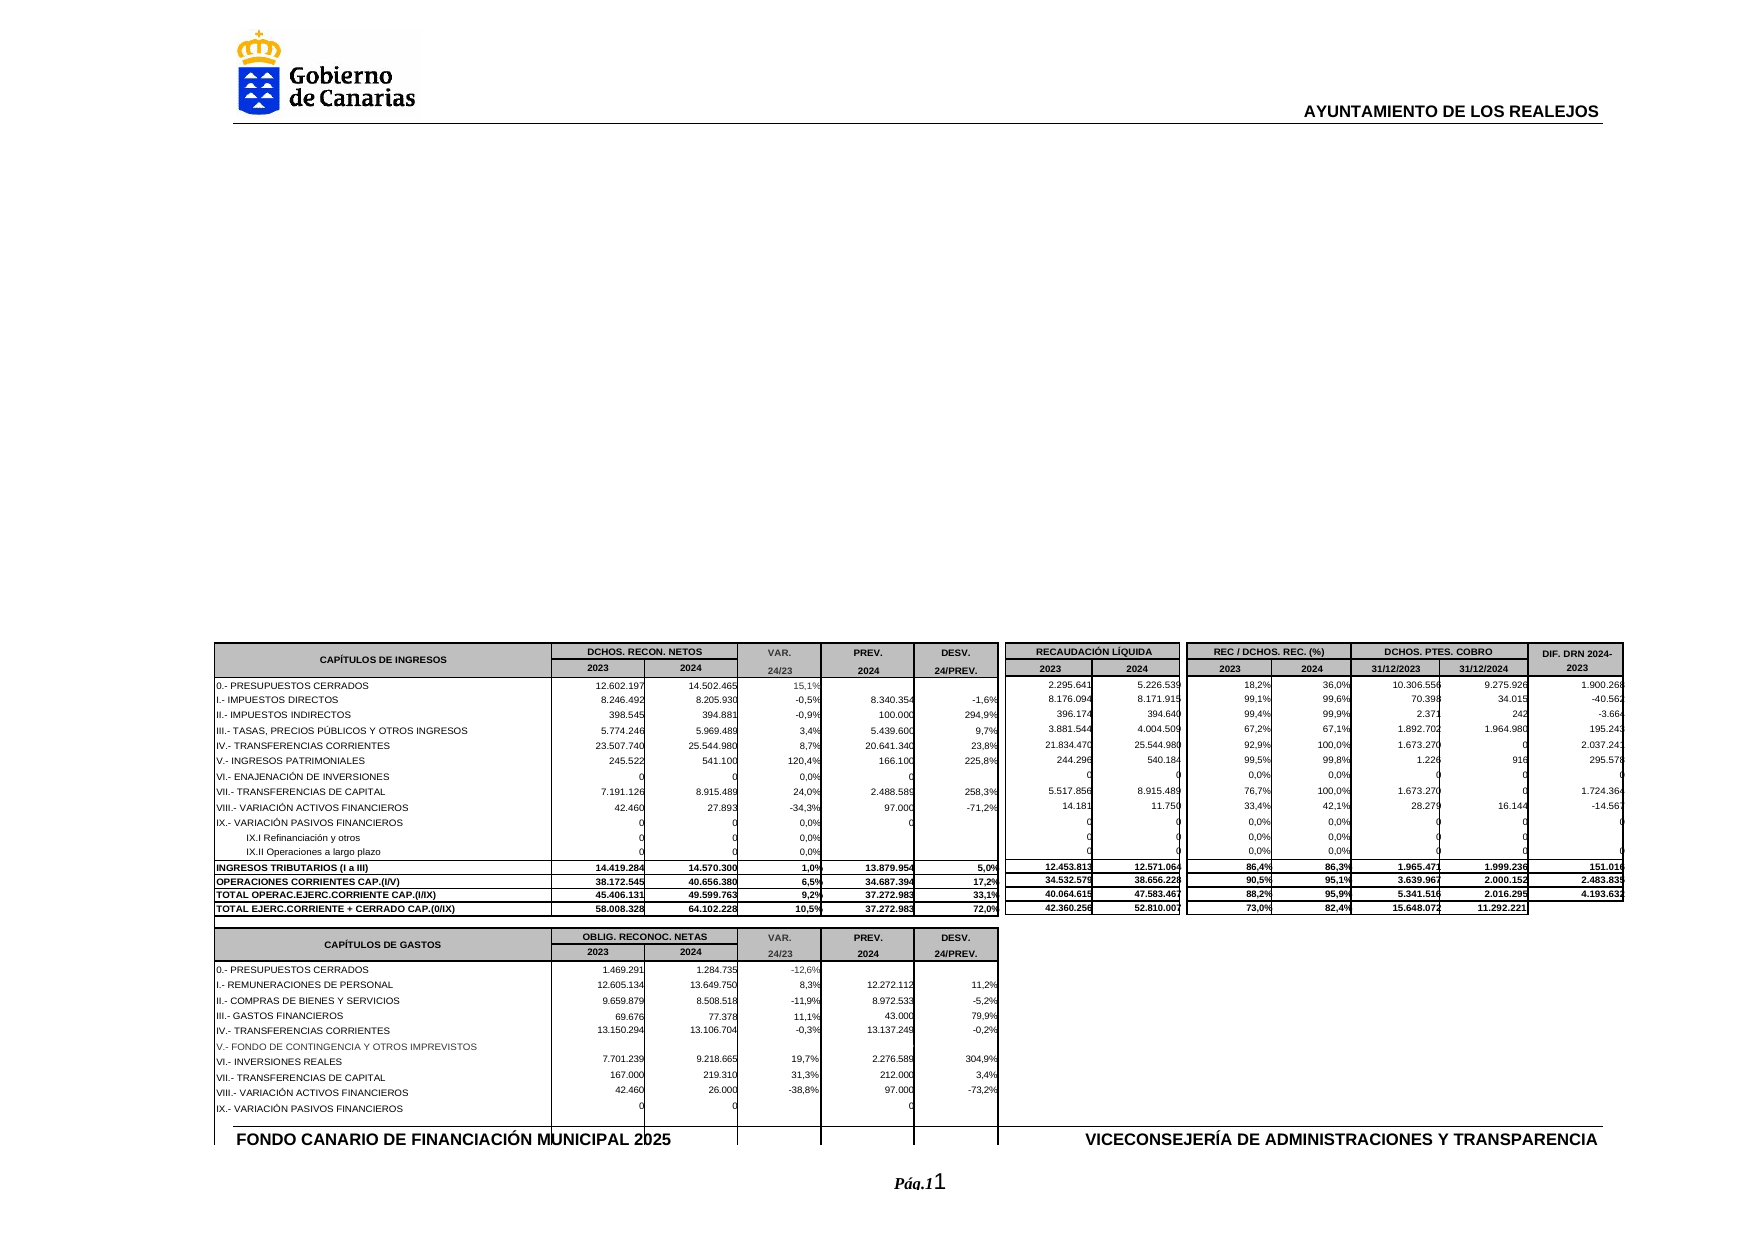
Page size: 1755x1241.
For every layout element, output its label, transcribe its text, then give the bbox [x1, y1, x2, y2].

table_cell 100.000 [822, 708, 913, 723]
table_cell 0 [822, 769, 913, 784]
table_cell IX.II Operaciones a largo plazo [215, 846, 551, 860]
table_cell 37.272.983 [822, 889, 913, 901]
table_cell [645, 1036, 737, 1051]
table_cell -3.664 [1529, 706, 1622, 722]
table_cell 394.881 [645, 708, 737, 723]
table_cell 8.205.930 [645, 692, 737, 707]
table_cell OBLIG. RECONOC. NETAS [552, 929, 737, 943]
table_cell 1,0% [738, 861, 820, 873]
table_cell VII.- TRANSFERENCIAS DE CAPITAL [215, 784, 551, 800]
table_cell 8.171.915 [1093, 691, 1179, 706]
table_cell -40.562 [1529, 691, 1622, 706]
table_cell III.- TASAS, PRECIOS PÚBLICOS Y OTROS INGRESOS [215, 723, 551, 738]
table_cell 398.545 [552, 708, 644, 723]
table_cell 0,0% [1188, 814, 1271, 829]
table_cell 2.276.589 212.000 97.000 0 0 [822, 1051, 913, 1107]
table_cell [822, 830, 913, 846]
table_cell 34.687.394 [822, 875, 913, 887]
table_cell 0 [1529, 814, 1622, 829]
table_cell II.- IMPUESTOS INDIRECTOS [215, 708, 551, 723]
table_header DCHOS. PTES. COBRO [1352, 644, 1527, 658]
table_cell VAR. 24/23 [738, 929, 820, 960]
table_cell OPERACIONES CORRIENTES CAP.(I/V) [215, 875, 551, 887]
table_cell 34.532.579 [1006, 874, 1091, 886]
table_cell 12.571.064 [1093, 860, 1179, 872]
table_cell 0 [1440, 783, 1527, 798]
table_cell 0 [552, 830, 644, 846]
table_cell 33,4% [1188, 799, 1271, 814]
table_cell 0 [552, 815, 644, 830]
table_cell 6,5% [738, 875, 820, 887]
table_cell DESV. 24/PREV. [915, 929, 997, 960]
table_cell 11.750 [1093, 799, 1179, 814]
table_cell 99,1% [1188, 691, 1271, 706]
table_cell 1.892.702 [1352, 722, 1439, 737]
table_cell 67,1% [1272, 722, 1350, 737]
table_cell 2.295.641 [1006, 677, 1091, 691]
table_cell -34,3% [738, 800, 820, 815]
table_cell 0,0% [738, 815, 820, 830]
table_cell 64.102.228 [645, 903, 737, 915]
table_cell 1.469.291 12.605.134 9.659.879 69.676 13.150.294 [552, 962, 644, 1036]
table_cell 9,2% [738, 889, 820, 901]
table_cell -0,5% [738, 692, 820, 707]
table_cell 100,0% [1272, 737, 1350, 752]
table_cell 0.- PRESUPUESTOS CERRADOS I.- REMUNERACIONES DE PERSONAL II.- COMPRAS DE BIENES Y SERVICIOS III.- GASTOS FINANCIEROS IV.- TRANSFERENCIAS CORRIENTES V.- FONDO DE CONTINGENCIA Y OTROS IMPREVISTOS VI.- INVERSIONES REALES VII.- TRANSFERENCIAS DE CAPITAL VIII.- VARIACIÓN ACTIVOS FINANCIEROS IX.- VARIACIÓN PASIVOS FINANCIEROS Refinanciación y otros Operaciones a largo plazo [215, 962, 551, 1107]
table_cell 3.881.544 [1006, 722, 1091, 737]
table_cell 0 [1006, 768, 1091, 783]
table_cell 0.- PRESUPUESTOS CERRADOS [215, 678, 551, 692]
table_cell -14.567 [1529, 799, 1622, 814]
table_cell [738, 1036, 820, 1051]
table_cell 73,0% [1188, 902, 1271, 914]
table_cell 0 [1006, 829, 1091, 844]
table_cell 0 [1093, 845, 1179, 858]
table_cell 42,1% [1272, 799, 1350, 814]
table_cell 38.172.545 [552, 875, 644, 887]
table_cell PREV. 2024 [822, 929, 913, 960]
table_header DIF. DRN 2024- 2023 [1529, 644, 1622, 675]
table_cell 11.292.221 [1440, 902, 1527, 914]
table_cell 76,7% [1188, 783, 1271, 798]
table_cell 120,4% [738, 754, 820, 769]
table_cell [1529, 902, 1623, 914]
table_cell 5.226.539 [1093, 677, 1179, 691]
table_cell 0 [1006, 814, 1091, 829]
table_cell 99,4% [1188, 706, 1271, 722]
table_cell 10,5% [738, 903, 820, 915]
table_cell 45.406.131 [552, 889, 644, 901]
table_cell [915, 678, 997, 692]
table_cell TOTAL EJERC.CORRIENTE + CERRADO CAP.(0/IX) [215, 903, 551, 915]
table_cell 99,8% [1272, 752, 1350, 768]
table_cell 0,0% [1188, 768, 1271, 783]
table_cell 25.544.980 [1093, 737, 1179, 752]
table_cell 0 [1440, 814, 1527, 829]
table_cell 4.004.509 [1093, 722, 1179, 737]
table_cell 0 [1093, 768, 1179, 783]
table_cell 14.570.300 [645, 861, 737, 873]
table_cell 304,9% 3,4% -73,2% [915, 1051, 997, 1107]
table_cell 245.522 [552, 754, 644, 769]
table_cell 13.879.954 [822, 861, 913, 873]
table_cell 12.453.813 [1006, 860, 1091, 872]
table_cell 86,3% [1272, 860, 1350, 872]
table_cell 92,9% [1188, 737, 1271, 752]
table_cell 0 [1352, 768, 1439, 783]
table_cell 49.599.763 [645, 889, 737, 901]
table_cell 2.483.835 [1529, 874, 1622, 886]
table_cell 540.184 [1093, 752, 1179, 768]
table_cell 0 [1440, 829, 1527, 844]
table_cell 294,9% [915, 708, 997, 723]
table_cell 0,0% [1272, 829, 1350, 844]
table_cell 86,4% [1188, 860, 1271, 872]
table_cell 394.640 [1093, 706, 1179, 722]
table_cell 295.578 [1529, 752, 1622, 768]
table_cell 8.915.489 [1093, 783, 1179, 798]
table_cell 21.834.470 [1006, 737, 1091, 752]
table_cell 40.064.615 [1006, 888, 1091, 900]
table_cell 0 [1440, 845, 1527, 858]
table_cell 26250000,0% [822, 1036, 913, 1051]
table_cell 541.100 [645, 754, 737, 769]
table_cell -0,9% [738, 708, 820, 723]
table_cell 5.341.516 [1352, 888, 1439, 900]
table_cell 1.964.980 [1440, 722, 1527, 737]
table_cell 5,0% [915, 861, 997, 873]
table_cell 8.915.489 [645, 784, 737, 800]
table_cell [915, 846, 997, 860]
table_cell 9.218.665 219.310 26.000 0 0 0 [645, 1051, 737, 1107]
table_cell [915, 815, 997, 830]
table_cell 23.507.740 [552, 738, 644, 753]
table_cell 88,2% [1188, 888, 1271, 900]
table_cell 0,0% [738, 830, 820, 846]
table_cell [822, 846, 913, 860]
table_header DCHOS. RECON. NETOS [552, 644, 737, 658]
table_cell 0 [645, 769, 737, 784]
table_cell 42.360.256 [1006, 902, 1091, 914]
table_cell [1529, 829, 1622, 844]
table_cell 0,0% [1188, 845, 1271, 858]
table_cell 18,2% [1188, 677, 1271, 691]
table_cell 195.243 [1529, 722, 1622, 737]
table_cell 0 [822, 815, 913, 830]
table_cell IX.- VARIACIÓN PASIVOS FINANCIEROS [215, 815, 551, 830]
table_cell [915, 769, 997, 784]
table_cell [215, 917, 998, 927]
table_cell 40.656.380 [645, 875, 737, 887]
table_cell 36,0% [1272, 677, 1350, 691]
table_cell 2023 [552, 945, 644, 960]
table_cell 7.701.239 167.000 42.460 0 0 0 [552, 1051, 644, 1107]
table_header RECAUDACIÓN LÍQUIDA [1006, 644, 1179, 658]
table_cell 25.544.980 [645, 738, 737, 753]
table_cell 1.999.236 [1440, 860, 1527, 872]
table_cell [822, 678, 913, 692]
table_cell 99,6% [1272, 691, 1350, 706]
table_cell -12,6% 8,3% -11,9% 11,1% -0,3% [738, 962, 820, 1036]
table_cell 97.000 [822, 800, 913, 815]
table_cell 52.810.007 [1093, 902, 1179, 914]
table_cell 42.460 [552, 800, 644, 815]
table_cell 15,1% [738, 678, 820, 692]
table_cell -71,2% [915, 800, 997, 815]
table_cell 1.900.268 [1529, 677, 1622, 691]
table_cell 225,8% [915, 754, 997, 769]
table_cell 15.648.072 [1352, 902, 1439, 914]
table_cell 0,0% [1272, 814, 1350, 829]
table_cell 2.488.589 [822, 784, 913, 800]
table_cell 396.174 [1006, 706, 1091, 722]
table_cell 166.100 [822, 754, 913, 769]
table_cell 0 [1352, 829, 1439, 844]
table_cell 0 [1529, 845, 1622, 858]
table_cell 82,4% [1272, 902, 1350, 914]
table_cell 2023 [1006, 660, 1091, 675]
table_cell 1.284.735 13.649.750 8.508.518 77.378 13.106.704 [645, 962, 737, 1036]
table_cell 3.639.967 [1352, 874, 1439, 886]
table_cell 90,5% [1188, 874, 1271, 886]
table_header DESV. 24/PREV. [915, 644, 997, 677]
table_header REC / DCHOS. REC. (%) [1188, 644, 1350, 658]
table_cell 8.176.094 [1006, 691, 1091, 706]
table_cell 0,0% [738, 846, 820, 860]
table_cell 0 [552, 769, 644, 784]
table_cell 0 [1529, 768, 1622, 783]
table_cell 2024 [645, 945, 737, 960]
table_cell 2024 [1093, 660, 1179, 675]
table_cell 23,8% [915, 738, 997, 753]
table_cell 244.296 [1006, 752, 1091, 768]
table_cell 9.275.926 [1440, 677, 1527, 691]
table_cell 0 [1093, 829, 1179, 844]
table_cell 20.641.340 [822, 738, 913, 753]
table_cell 0 [1352, 845, 1439, 858]
table_cell IV.- TRANSFERENCIAS CORRIENTES [215, 738, 551, 753]
table_cell [915, 1036, 997, 1051]
table_cell VI.- ENAJENACIÓN DE INVERSIONES [215, 769, 551, 784]
table_cell 14.502.465 [645, 678, 737, 692]
table_cell 0 [1093, 814, 1179, 829]
table_cell 0 [645, 815, 737, 830]
table_cell 24,0% [738, 784, 820, 800]
table_cell 8.340.354 [822, 692, 913, 707]
table_cell 99,5% [1188, 752, 1271, 768]
table_cell CAPÍTULOS DE GASTOS [215, 929, 551, 960]
table_cell 2023 [1188, 660, 1271, 675]
table_cell 33,1% [915, 889, 997, 901]
table_cell INGRESOS TRIBUTARIOS (I a III) [215, 861, 551, 873]
table_cell VIII.- VARIACIÓN ACTIVOS FINANCIEROS [215, 800, 551, 815]
table_cell 14.419.284 [552, 861, 644, 873]
table_cell 34.015 [1440, 691, 1527, 706]
table_cell 9,7% [915, 723, 997, 738]
table_cell 14.181 [1006, 799, 1091, 814]
table_cell IX.I Refinanciación y otros [215, 830, 551, 846]
table_cell 1.965.471 [1352, 860, 1439, 872]
table_cell 11,2% -5,2% 79,9% -0,2% [915, 962, 997, 1036]
table_cell 1.724.364 [1529, 783, 1622, 798]
table_cell 4.193.632 [1529, 888, 1622, 900]
table_cell 2024 [645, 660, 737, 677]
table_cell 5.517.856 [1006, 783, 1091, 798]
table_cell 916 [1440, 752, 1527, 768]
table_cell 27.893 [645, 800, 737, 815]
table_cell 12.272.112 8.972.533 43.000 13.137.249 [822, 962, 913, 1036]
table_cell 16.144 [1440, 799, 1527, 814]
table_cell 0 [1440, 768, 1527, 783]
table_cell 67,2% [1188, 722, 1271, 737]
table_cell 95,9% [1272, 888, 1350, 900]
table_cell 0 [1006, 845, 1091, 858]
table_cell 58.008.328 [552, 903, 644, 915]
table_cell 258,3% [915, 784, 997, 800]
table_header VAR. 24/23 [738, 644, 820, 677]
table_cell 99,9% [1272, 706, 1350, 722]
table_cell 151.016 [1529, 860, 1622, 872]
table_cell 7.191.126 [552, 784, 644, 800]
table_cell 0 [1352, 814, 1439, 829]
table_cell 3,4% [738, 723, 820, 738]
table_cell 2024 [1272, 660, 1350, 675]
table_cell 10.306.556 [1352, 677, 1439, 691]
table_cell 100,0% [1272, 783, 1350, 798]
table_cell 242 [1440, 706, 1527, 722]
table_cell 0 [1440, 737, 1527, 752]
table_cell 2023 [552, 660, 644, 677]
table_cell 0,0% [738, 769, 820, 784]
table_cell 5.439.600 [822, 723, 913, 738]
table_cell 8.246.492 [552, 692, 644, 707]
table_cell [915, 830, 997, 846]
table_cell 2.371 [1352, 706, 1439, 722]
table_cell 1.673.270 [1352, 783, 1439, 798]
table_cell -1,6% [915, 692, 997, 707]
table_cell 1.673.270 [1352, 737, 1439, 752]
table_cell 0,0% [1272, 845, 1350, 858]
table_cell I.- IMPUESTOS DIRECTOS [215, 692, 551, 707]
table_cell 0 [645, 830, 737, 846]
table_cell 5.774.246 [552, 723, 644, 738]
table_cell 5.969.489 [645, 723, 737, 738]
table_header CAPÍTULOS DE INGRESOS [215, 644, 551, 677]
table_cell 2.016.295 [1440, 888, 1527, 900]
table_cell V.- INGRESOS PATRIMONIALES [215, 754, 551, 769]
table_cell 17,2% [915, 875, 997, 887]
table_cell 0,0% [1188, 829, 1271, 844]
table_cell 0 [552, 846, 644, 860]
table_cell 70.398 [1352, 691, 1439, 706]
table_cell 0,0% [1272, 768, 1350, 783]
table_cell 31/12/2024 [1440, 660, 1527, 675]
table_cell 1.226 [1352, 752, 1439, 768]
table_cell 2.037.241 [1529, 737, 1622, 752]
table_cell 37.272.983 [822, 903, 913, 915]
table_cell [552, 1036, 644, 1051]
table_cell 8,7% [738, 738, 820, 753]
table_header PREV. 2024 [822, 644, 913, 677]
table_cell 38.656.228 [1093, 874, 1179, 886]
table_cell 47.583.467 [1093, 888, 1179, 900]
table_cell 31/12/2023 [1352, 660, 1439, 675]
table_cell 72,0% [915, 903, 997, 915]
table_cell 12.602.197 [552, 678, 644, 692]
table_cell TOTAL OPERAC.EJERC.CORRIENTE CAP.(I/IX) [215, 889, 551, 901]
table_cell 28.279 [1352, 799, 1439, 814]
table_cell 0 [645, 846, 737, 860]
table_cell 95,1% [1272, 874, 1350, 886]
table_cell 2.000.152 [1440, 874, 1527, 886]
table_cell 19,7% 31,3% -38,8% [738, 1051, 820, 1107]
